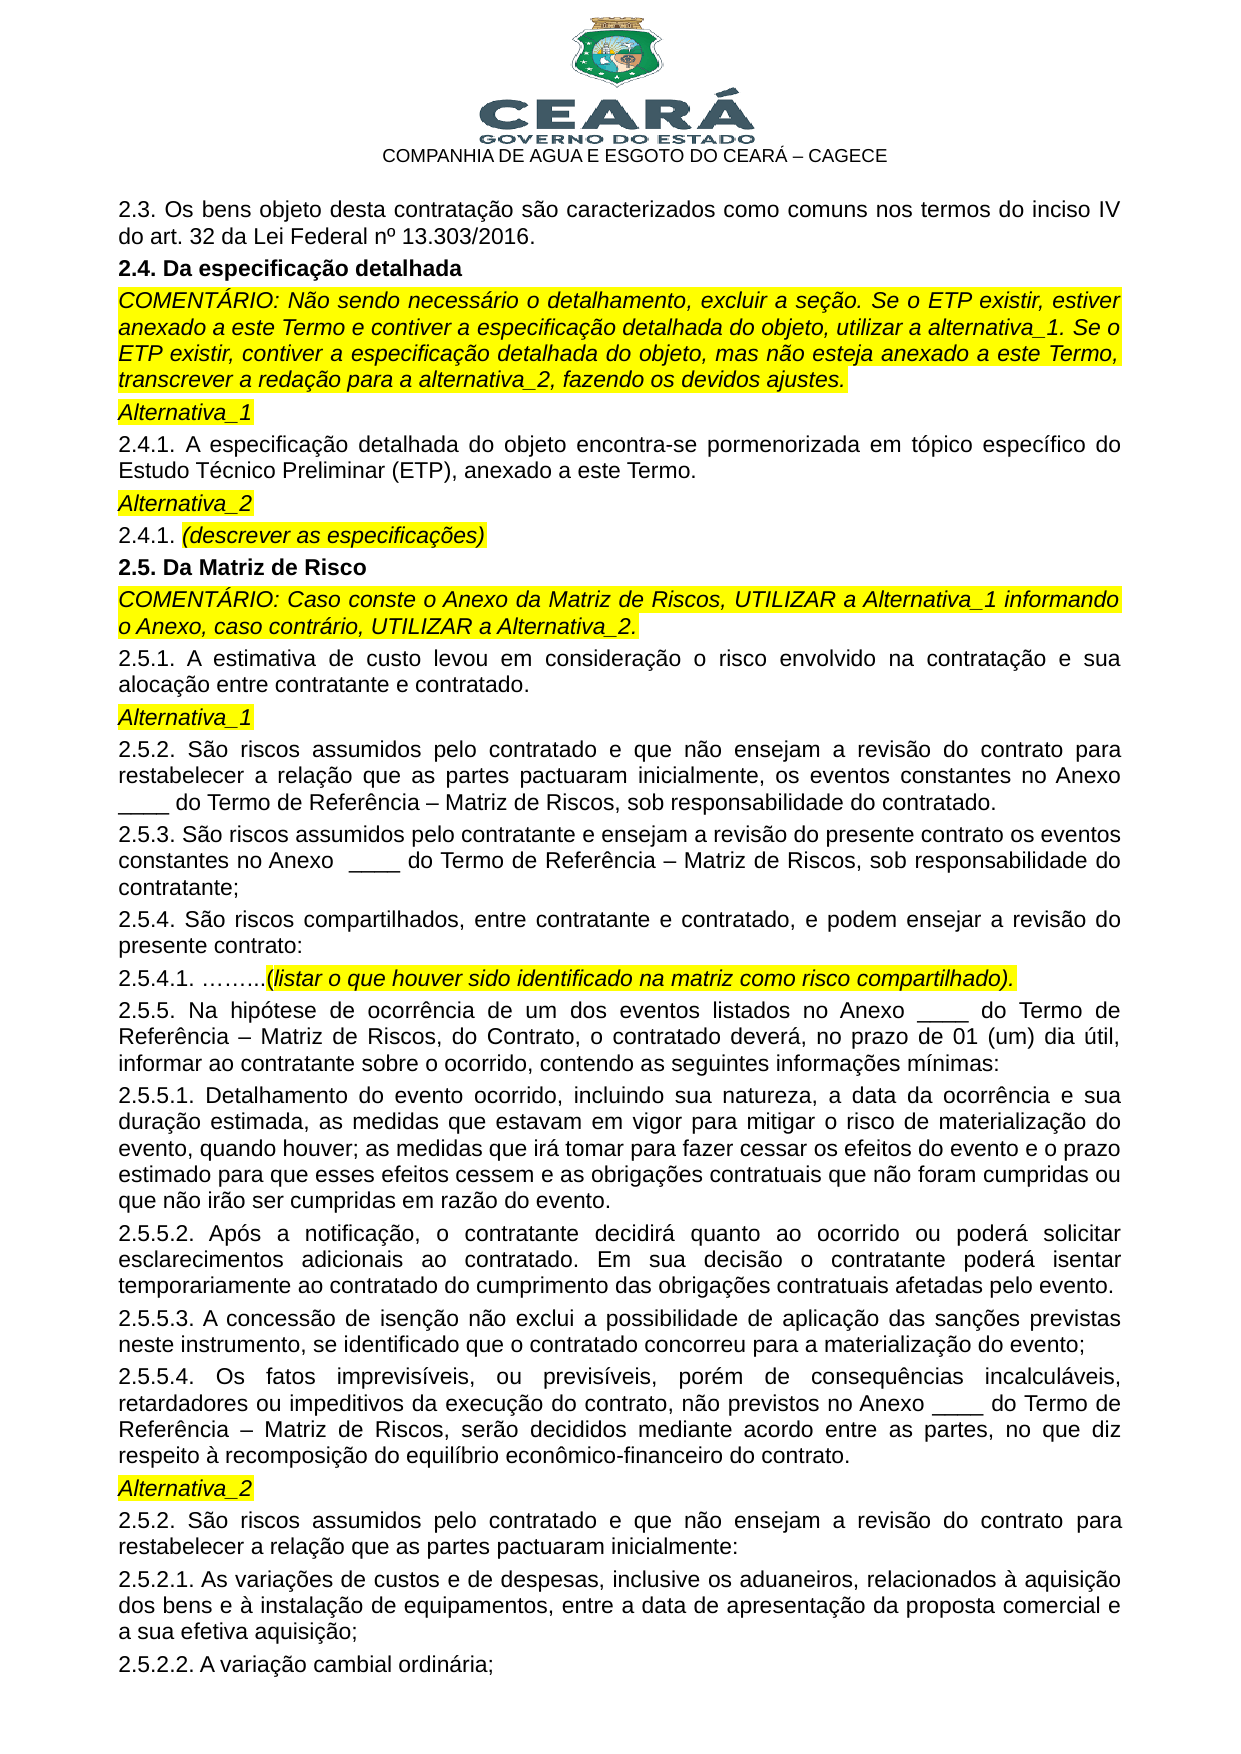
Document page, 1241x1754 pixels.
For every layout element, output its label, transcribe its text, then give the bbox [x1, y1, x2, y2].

text 2.5.5.2. Após a notificação, o contratante decidirá quanto ao ocorrido ou poderá solicitar esclarecimentos adicionais ao contratado. Em sua decisão o contratante poderá isentar temporariamente ao contratado do cumprimento das obrigações contratuais afetadas pelo evento. [118, 1220, 1122, 1299]
text 2.5.4.1. ……...(listar o que houver sido identificado na matriz como risco compartilhado). [118, 965, 1122, 991]
text 2.5.4. São riscos compartilhados, entre contratante e contratado, e podem ensejar a revisão do presente contrato: [118, 906, 1122, 959]
text Alternativa_1 [118, 399, 1122, 425]
text 2.4.1. A especificação detalhada do objeto encontra-se pormenorizada em tópico específico do Estudo Técnico Preliminar (ETP), anexado a este Termo. [118, 431, 1122, 484]
text 2.5.5.4. Os fatos imprevisíveis, ou previsíveis, porém de consequências incalculáveis, retardadores ou impeditivos da execução do contrato, não previstos no Anexo ____ do Termo de Referência – Matriz de Riscos, serão decididos mediante acordo entre as partes, no que diz respeito à recomposição do equilíbrio econômico-financeiro do contrato. [118, 1363, 1122, 1469]
text 2.5.1. A estimativa de custo levou em consideração o risco envolvido na contratação e sua alocação entre contratante e contratado. [118, 645, 1122, 698]
text 2.5.2.2. A variação cambial ordinária; [118, 1651, 1122, 1677]
text 2.5. Da Matriz de Risco [118, 554, 1122, 581]
picture [453, 12, 782, 148]
text 2.5.5.3. A concessão de isenção não exclui a possibilidade de aplicação das sanções previstas neste instrumento, se identificado que o contratado concorreu para a materialização do evento; [118, 1305, 1122, 1357]
text COMENTÁRIO: Não sendo necessário o detalhamento, excluir a seção. Se o ETP existir, estiver anexado a este Termo e contiver a especificação detalhada do objeto, utilizar a alternativa_1. Se o ETP existir, contiver a especificação detalhada do objeto, mas não esteja anexado a este Termo, transcrever a redação para a alternativa_2, fazendo os devidos ajustes. [118, 287, 1122, 393]
text 2.3. Os bens objeto desta contratação são caracterizados como comuns nos termos do inciso IV do art. 32 da Lei Federal nº 13.303/2016. [118, 196, 1122, 249]
text 2.4. Da especificação detalhada [118, 255, 1122, 281]
text Alternativa_2 [118, 489, 1122, 516]
text 2.4.1. (descrever as especificações) [118, 522, 1122, 548]
text 2.5.2. São riscos assumidos pelo contratado e que não ensejam a revisão do contrato para restabelecer a relação que as partes pactuaram inicialmente: [118, 1507, 1122, 1560]
text 2.5.5. Na hipótese de ocorrência de um dos eventos listados no Anexo ____ do Termo de Referência – Matriz de Riscos, do Contrato, o contratado deverá, no prazo de 01 (um) dia útil, informar ao contratante sobre o ocorrido, contendo as seguintes informações mínimas: [118, 997, 1122, 1076]
text 2.5.5.1. Detalhamento do evento ocorrido, incluindo sua natureza, a data da ocorrência e sua duração estimada, as medidas que estavam em vigor para mitigar o risco de materialização do evento, quando houver; as medidas que irá tomar para fazer cessar os efeitos do evento e o prazo estimado para que esses efeitos cessem e as obrigações contratuais que não foram cumpridas ou que não irão ser cumpridas em razão do evento. [118, 1082, 1122, 1214]
text COMENTÁRIO: Caso conste o Anexo da Matriz de Riscos, UTILIZAR a Alternativa_1 informando o Anexo, caso contrário, UTILIZAR a Alternativa_2. [118, 586, 1122, 639]
text 2.5.2.1. As variações de custos e de despesas, inclusive os aduaneiros, relacionados à aquisição dos bens e à instalação de equipamentos, entre a data de apresentação da proposta comercial e a sua efetiva aquisição; [118, 1566, 1122, 1645]
text 2.5.2. São riscos assumidos pelo contratado e que não ensejam a revisão do contrato para restabelecer a relação que as partes pactuaram inicialmente, os eventos constantes no Anexo ____ do Termo de Referência – Matriz de Riscos, sob responsabilidade do contratado. [118, 736, 1122, 815]
text 2.5.3. São riscos assumidos pelo contratante e ensejam a revisão do presente contrato os eventos constantes no Anexo ____ do Termo de Referência – Matriz de Riscos, sob responsabilidade do contratante; [118, 821, 1122, 900]
text Alternativa_2 [118, 1475, 1122, 1501]
text Alternativa_1 [118, 704, 1122, 730]
